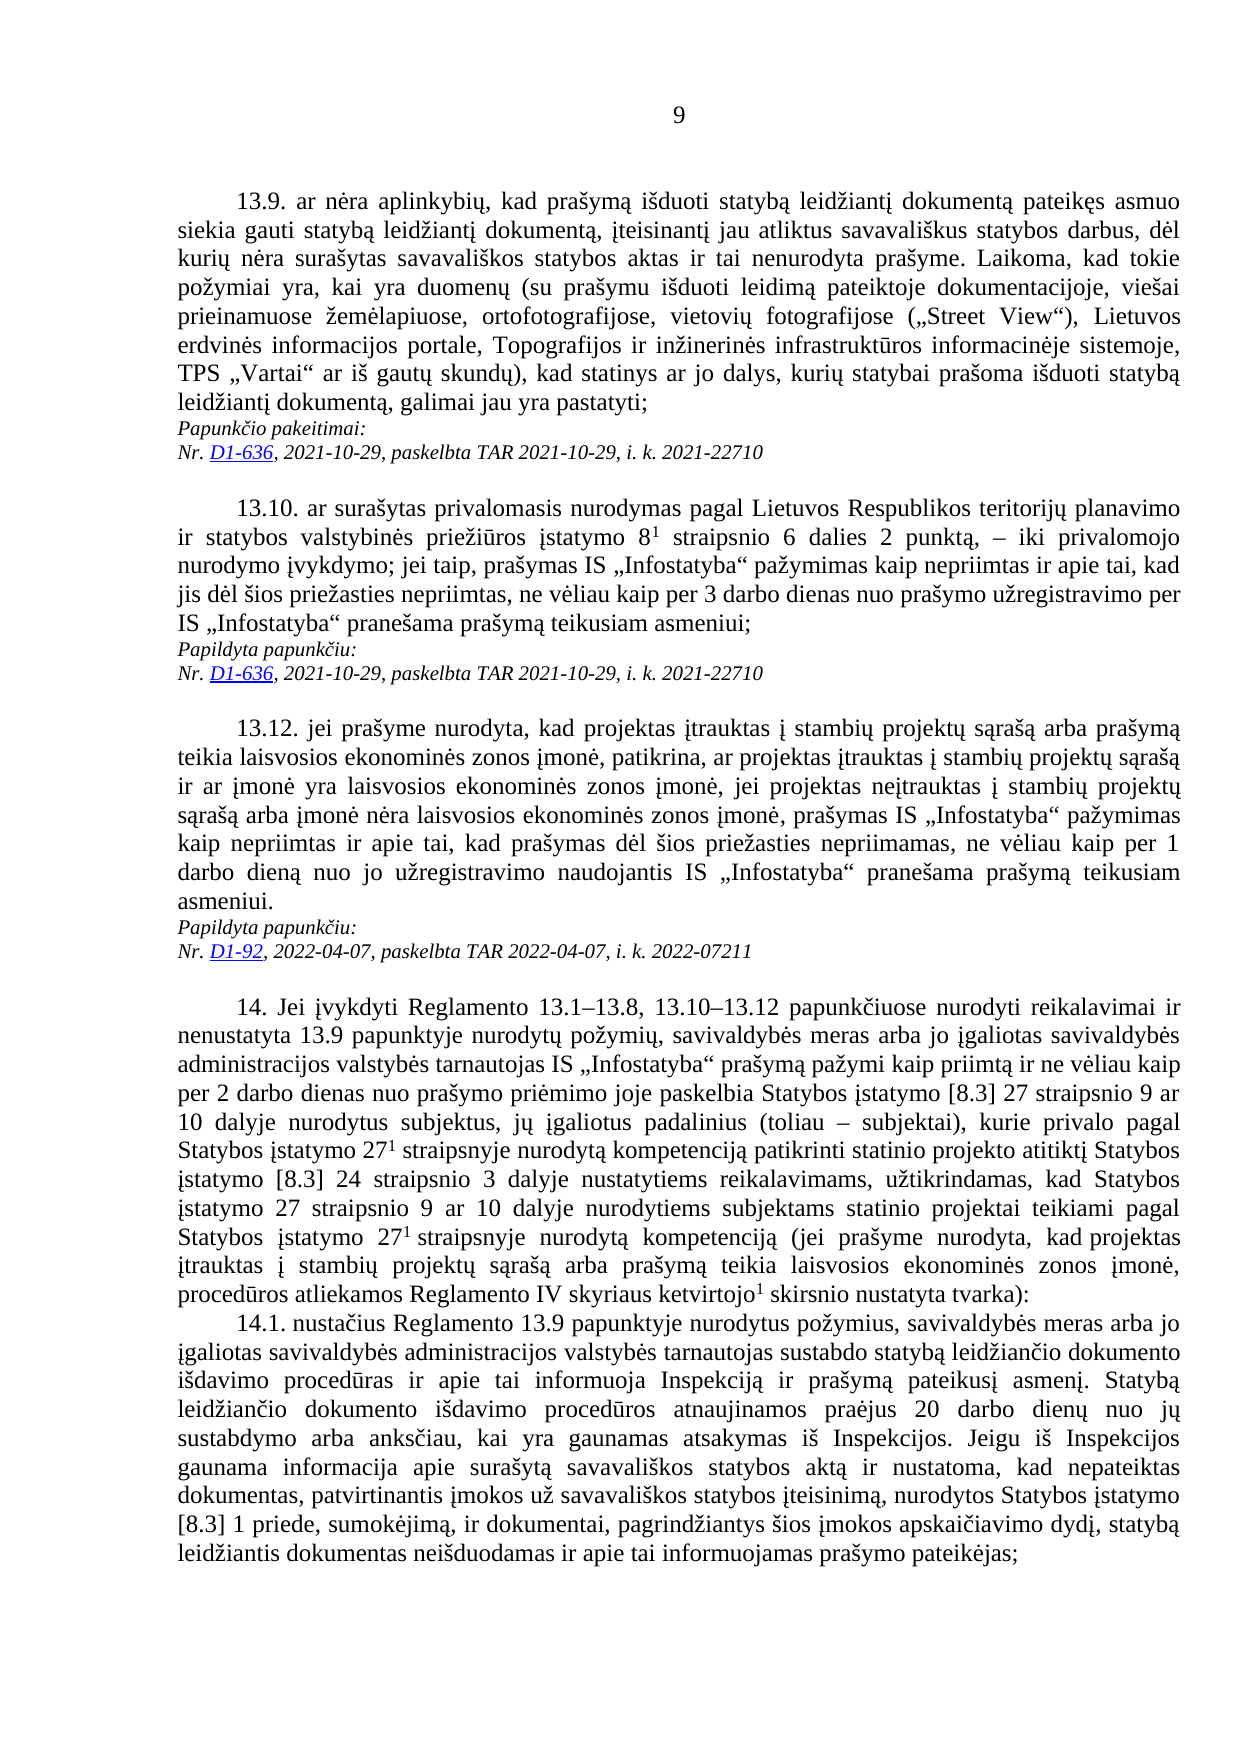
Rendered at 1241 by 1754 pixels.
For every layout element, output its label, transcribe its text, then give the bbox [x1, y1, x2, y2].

text 13.10. ar surašytas privalomasis nurodymas pagal Lietuvos Respublikos teritorijų planavimo ir statybos valstybinės priežiūros įstatymo 81 straipsnio 6 dalies 2 punktą, – iki privalomojo nurodymo įvykdymo; jei taip, prašymas IS „Infostatyba“ pažymimas kaip nepriimtas ir apie tai, kad jis dėl šios priežasties nepriimtas, ne vėliau kaip per 3 darbo dienas nuo prašymo užregistravimo per IS „Infostatyba“ pranešama prašymą teikusiam asmeniui; [177, 493, 1181, 637]
text Papildyta papunkčiu: [177, 915, 1181, 939]
text 13.12. jei prašyme nurodyta, kad projektas įtrauktas į stambių projektų sąrašą arba prašymą teikia laisvosios ekonominės zonos įmonė, patikrina, ar projektas įtrauktas į stambių projektų sąrašą ir ar įmonė yra laisvosios ekonominės zonos įmonė, jei projektas neįtrauktas į stambių projektų sąrašą arba įmonė nėra laisvosios ekonominės zonos įmonė, prašymas IS „Infostatyba“ pažymimas kaip nepriimtas ir apie tai, kad prašymas dėl šios priežasties nepriimamas, ne vėliau kaip per 1 darbo dieną nuo jo užregistravimo naudojantis IS „Infostatyba“ pranešama prašymą teikusiam asmeniui. [177, 713, 1181, 915]
text 14.1. nustačius Reglamento 13.9 papunktyje nurodytus požymius, savivaldybės meras arba jo įgaliotas savivaldybės administracijos valstybės tarnautojas sustabdo statybą leidžiančio dokumento išdavimo procedūras ir apie tai informuoja Inspekciją ir prašymą pateikusį asmenį. Statybą leidžiančio dokumento išdavimo procedūros atnaujinamos praėjus 20 darbo dienų nuo jų sustabdymo arba anksčiau, kai yra gaunamas atsakymas iš Inspekcijos. Jeigu iš Inspekcijos gaunama informacija apie surašytą savavališkos statybos aktą ir nustatoma, kad nepateiktas dokumentas, patvirtinantis įmokos už savavališkos statybos įteisinimą, nurodytos Statybos įstatymo [8.3] 1 priede, sumokėjimą, ir dokumentai, pagrindžiantys šios įmokos apskaičiavimo dydį, statybą leidžiantis dokumentas neišduodamas ir apie tai informuojamas prašymo pateikėjas; [177, 1308, 1181, 1567]
text Nr. D1-636, 2021-10-29, paskelbta TAR 2021-10-29, i. k. 2021-22710 [177, 440, 1181, 464]
text Papunkčio pakeitimai: [177, 416, 1181, 440]
text Nr. D1-636, 2021-10-29, paskelbta TAR 2021-10-29, i. k. 2021-22710 [177, 661, 1181, 685]
text Papildyta papunkčiu: [177, 637, 1181, 661]
text 14. Jei įvykdyti Reglamento 13.1–13.8, 13.10–13.12 papunkčiuose nurodyti reikalavimai ir nenustatyta 13.9 papunktyje nurodytų požymių, savivaldybės meras arba jo įgaliotas savivaldybės administracijos valstybės tarnautojas IS „Infostatyba“ prašymą pažymi kaip priimtą ir ne vėliau kaip per 2 darbo dienas nuo prašymo priėmimo joje paskelbia Statybos įstatymo [8.3] 27 straipsnio 9 ar 10 dalyje nurodytus subjektus, jų įgaliotus padalinius (toliau – subjektai), kurie privalo pagal Statybos įstatymo 271 straipsnyje nurodytą kompetenciją patikrinti statinio projekto atitiktį Statybos įstatymo [8.3] 24 straipsnio 3 dalyje nustatytiems reikalavimams, užtikrindamas, kad Statybos įstatymo 27 straipsnio 9 ar 10 dalyje nurodytiems subjektams statinio projektai teikiami pagal Statybos įstatymo 271 straipsnyje nurodytą kompetenciją (jei prašyme nurodyta, kad projektas įtrauktas į stambių projektų sąrašą arba prašymą teikia laisvosios ekonominės zonos įmonė, procedūros atliekamos Reglamento IV skyriaus ketvirtojo1 skirsnio nustatyta tvarka): [177, 992, 1181, 1308]
text 13.9. ar nėra aplinkybių, kad prašymą išduoti statybą leidžiantį dokumentą pateikęs asmuo siekia gauti statybą leidžiantį dokumentą, įteisinantį jau atliktus savavališkus statybos darbus, dėl kurių nėra surašytas savavališkos statybos aktas ir tai nenurodyta prašyme. Laikoma, kad tokie požymiai yra, kai yra duomenų (su prašymu išduoti leidimą pateiktoje dokumentacijoje, viešai prieinamuose žemėlapiuose, ortofotografijose, vietovių fotografijose („Street View“), Lietuvos erdvinės informacijos portale, Topografijos ir inžinerinės infrastruktūros informacinėje sistemoje, TPS „Vartai“ ar iš gautų skundų), kad statinys ar jo dalys, kurių statybai prašoma išduoti statybą leidžiantį dokumentą, galimai jau yra pastatyti; [177, 186, 1181, 416]
text Nr. D1-92, 2022-04-07, paskelbta TAR 2022-04-07, i. k. 2022-07211 [177, 939, 1181, 963]
